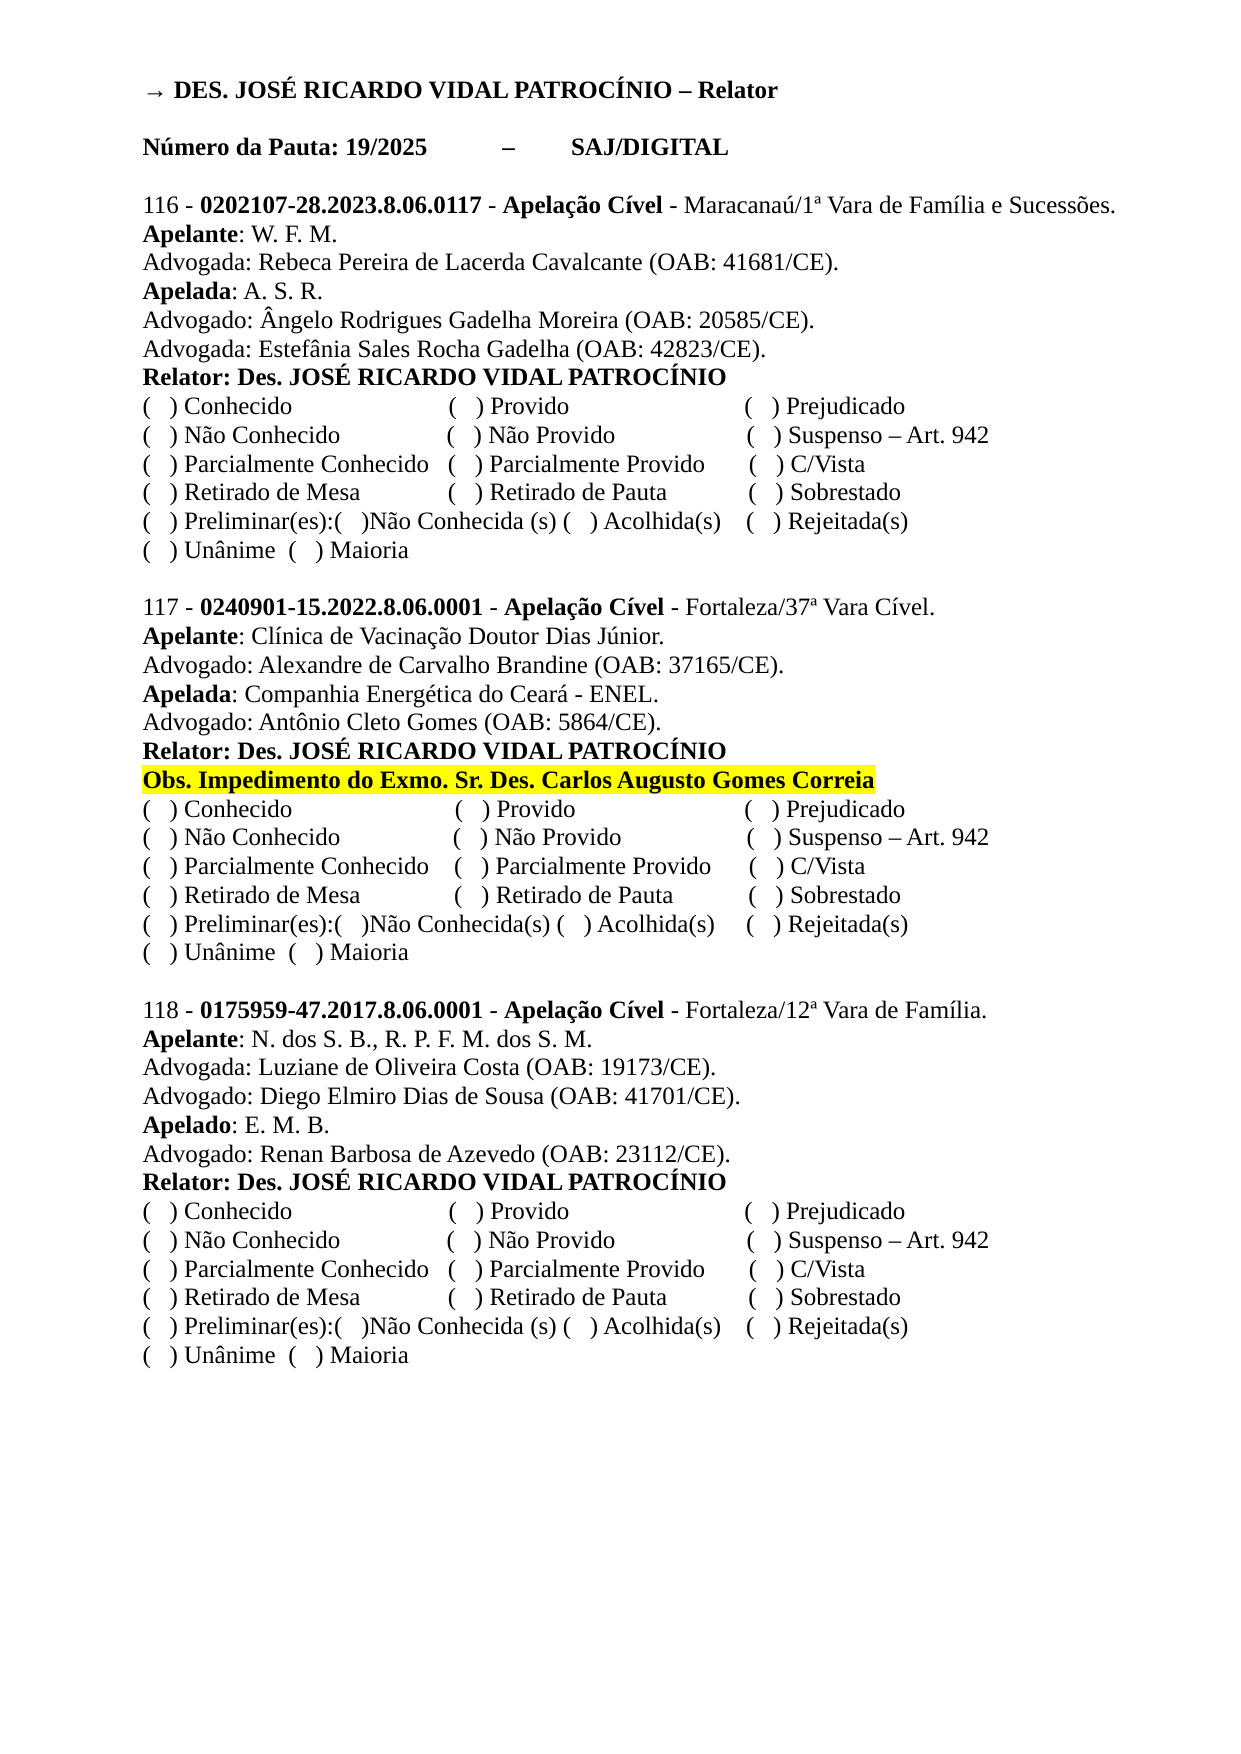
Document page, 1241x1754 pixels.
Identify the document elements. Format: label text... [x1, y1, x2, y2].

text 118 - 0175959-47.2017.8.06.0001 - Apelação Cível - Fortaleza/12ª Vara de Família. [142, 995, 1141, 1024]
text Relator: Des. JOSÉ RICARDO VIDAL PATROCÍNIO [142, 1167, 1141, 1196]
text Advogado: Antônio Cleto Gomes (OAB: 5864/CE). [142, 707, 1141, 736]
text ( ) Preliminar(es):( )Não Conhecida(s) ( ) Acolhida(s) ( ) Rejeitada(s) [142, 909, 1158, 937]
text ( ) Parcialmente Conhecido ( ) Parcialmente Provido ( ) C/Vista [142, 851, 1158, 880]
text ( ) Unânime ( ) Maioria [142, 937, 1158, 966]
text ( ) Retirado de Mesa ( ) Retirado de Pauta ( ) Sobrestado [142, 477, 1158, 506]
text ( ) Retirado de Mesa ( ) Retirado de Pauta ( ) Sobrestado [142, 1282, 1158, 1311]
text ( ) Parcialmente Conhecido ( ) Parcialmente Provido ( ) C/Vista [142, 449, 1158, 477]
text Relator: Des. JOSÉ RICARDO VIDAL PATROCÍNIO [142, 362, 1141, 391]
text Apelado: E. M. B. [142, 1110, 1141, 1139]
text ( ) Conhecido ( ) Provido ( ) Prejudicado [142, 1196, 1141, 1225]
text Número da Pauta: 19/2025 – SAJ/DIGITAL [142, 132, 1141, 161]
text Advogado: Renan Barbosa de Azevedo (OAB: 23112/CE). [142, 1139, 1141, 1167]
text Apelante: N. dos S. B., R. P. F. M. dos S. M. [142, 1024, 1141, 1052]
text ( ) Retirado de Mesa ( ) Retirado de Pauta ( ) Sobrestado [142, 880, 1158, 909]
text ( ) Preliminar(es):( )Não Conhecida (s) ( ) Acolhida(s) ( ) Rejeitada(s) [142, 1311, 1158, 1340]
text Advogado: Ângelo Rodrigues Gadelha Moreira (OAB: 20585/CE). [142, 305, 1141, 334]
text Apelante: Clínica de Vacinação Doutor Dias Júnior. [142, 621, 1141, 650]
text ( ) Preliminar(es):( )Não Conhecida (s) ( ) Acolhida(s) ( ) Rejeitada(s) [142, 506, 1158, 535]
text Advogada: Rebeca Pereira de Lacerda Cavalcante (OAB: 41681/CE). [142, 247, 1141, 276]
text Apelada: A. S. R. [142, 276, 1141, 305]
text Advogada: Luziane de Oliveira Costa (OAB: 19173/CE). [142, 1052, 1141, 1081]
text Advogado: Diego Elmiro Dias de Sousa (OAB: 41701/CE). [142, 1081, 1141, 1110]
text ( ) Unânime ( ) Maioria [142, 535, 1158, 564]
text ( ) Conhecido ( ) Provido ( ) Prejudicado [142, 794, 1141, 822]
text Advogado: Alexandre de Carvalho Brandine (OAB: 37165/CE). [142, 650, 1141, 679]
text 116 - 0202107-28.2023.8.06.0117 - Apelação Cível - Maracanaú/1ª Vara de Família e Sucessões. [142, 190, 1141, 219]
text Relator: Des. JOSÉ RICARDO VIDAL PATROCÍNIO [142, 736, 1141, 765]
text → DES. JOSÉ RICARDO VIDAL PATROCÍNIO – Relator [142, 75, 1141, 104]
text ( ) Não Conhecido ( ) Não Provido ( ) Suspenso – Art. 942 [142, 420, 1158, 449]
text ( ) Não Conhecido ( ) Não Provido ( ) Suspenso – Art. 942 [142, 822, 1158, 851]
text Apelante: W. F. M. [142, 219, 1141, 247]
text Apelada: Companhia Energética do Ceará - ENEL. [142, 679, 1141, 707]
text ( ) Conhecido ( ) Provido ( ) Prejudicado [142, 391, 1141, 420]
text Obs. Impedimento do Exmo. Sr. Des. Carlos Augusto Gomes Correia [142, 765, 1141, 794]
text ( ) Unânime ( ) Maioria [142, 1340, 1158, 1369]
text Advogada: Estefânia Sales Rocha Gadelha (OAB: 42823/CE). [142, 334, 1141, 362]
text ( ) Parcialmente Conhecido ( ) Parcialmente Provido ( ) C/Vista [142, 1254, 1158, 1282]
text ( ) Não Conhecido ( ) Não Provido ( ) Suspenso – Art. 942 [142, 1225, 1158, 1254]
text 117 - 0240901-15.2022.8.06.0001 - Apelação Cível - Fortaleza/37ª Vara Cível. [142, 592, 1141, 621]
